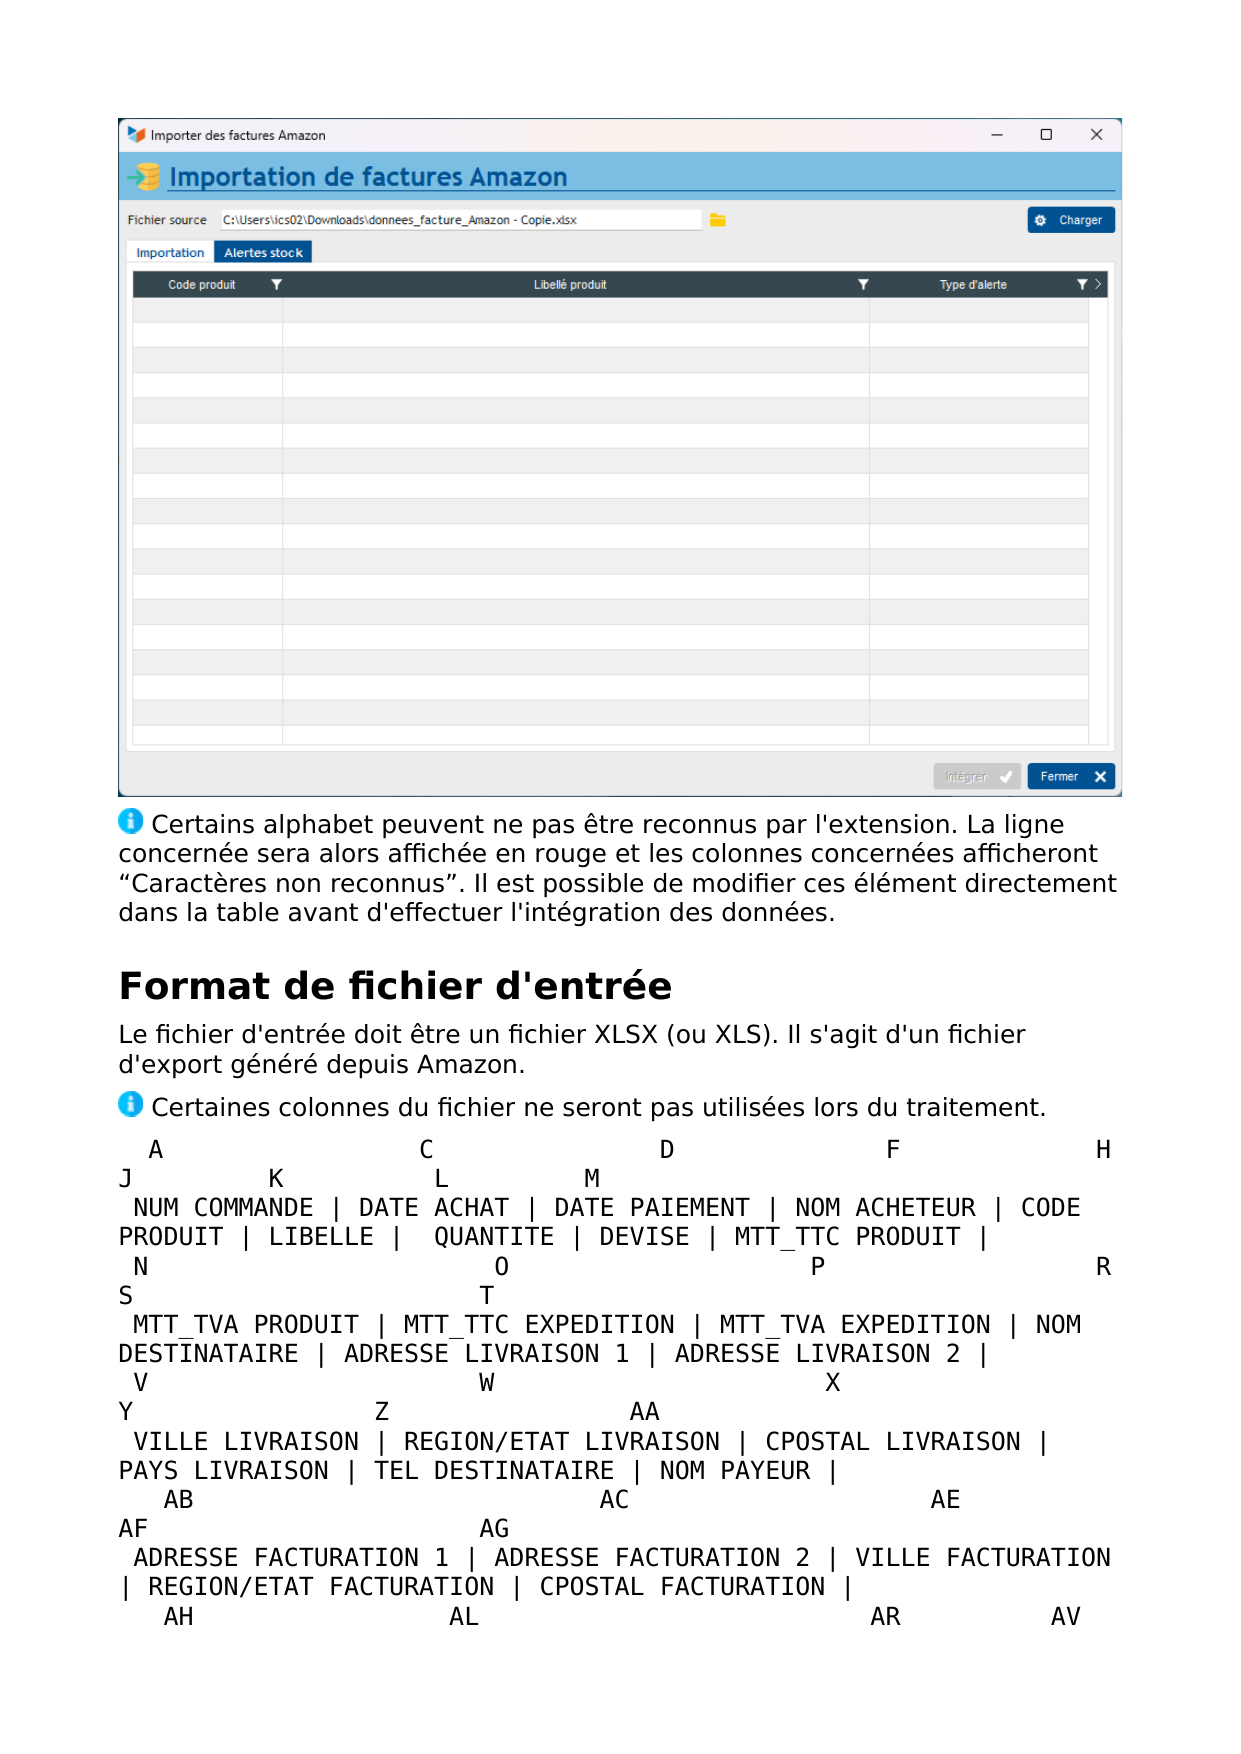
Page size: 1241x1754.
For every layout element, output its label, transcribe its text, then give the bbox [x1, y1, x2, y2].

text Certaines colonnes du fichier ne seront pas utilisées lors du traitement. [118, 1092, 1122, 1122]
picture [118, 823, 129, 834]
picture [128, 1096, 134, 1111]
picture [118, 808, 128, 818]
picture [118, 1091, 128, 1101]
picture [135, 1091, 144, 1101]
text Le fichier d'entrée doit être un fichier XLSX (ou XLS). Il s'agit d'un fichier d'export généré depuis Amazon. [118, 1021, 1122, 1079]
picture [118, 1106, 129, 1117]
picture [134, 824, 144, 834]
text Certains alphabet peuvent ne pas être reconnus par l'extension. La ligne concernée sera alors affichée en rouge et les colonnes concernées afficheront “Caractères non reconnus”. Il est possible de modifier ces élément directement dans la table avant d'effectuer l'intégration des données. [118, 809, 1122, 927]
text A C D F H J K L M NUM COMMANDE | DATE ACHAT | DATE PAIEMENT | NOM ACHETEUR | CODE PRODUIT | LIBELLE | QUANTITE | DEVISE | MTT_TTC PRODUIT | N O P R S T MTT_TVA PRODUIT | MTT_TTC EXPEDITION | MTT_TVA EXPEDITION | NOM DESTINATAIRE | ADRESSE LIVRAISON 1 | ADRESSE LIVRAISON 2 | V W X Y Z AA VILLE LIVRAISON | REGION/ETAT LIVRAISON | CPOSTAL LIVRAISON | PAYS LIVRAISON | TEL DESTINATAIRE | NOM PAYEUR | AB AC AE AF AG ADRESSE FACTURATION 1 | ADRESSE FACTURATION 2 | VILLE FACTURATION | REGION/ETAT FACTURATION | CPOSTAL FACTURATION | AH AL AR AV [118, 1135, 1122, 1631]
picture [135, 808, 144, 818]
subtitle Format de fichier d'entrée [118, 964, 1122, 1008]
picture [118, 118, 1123, 797]
picture [134, 1107, 144, 1117]
picture [128, 813, 134, 828]
